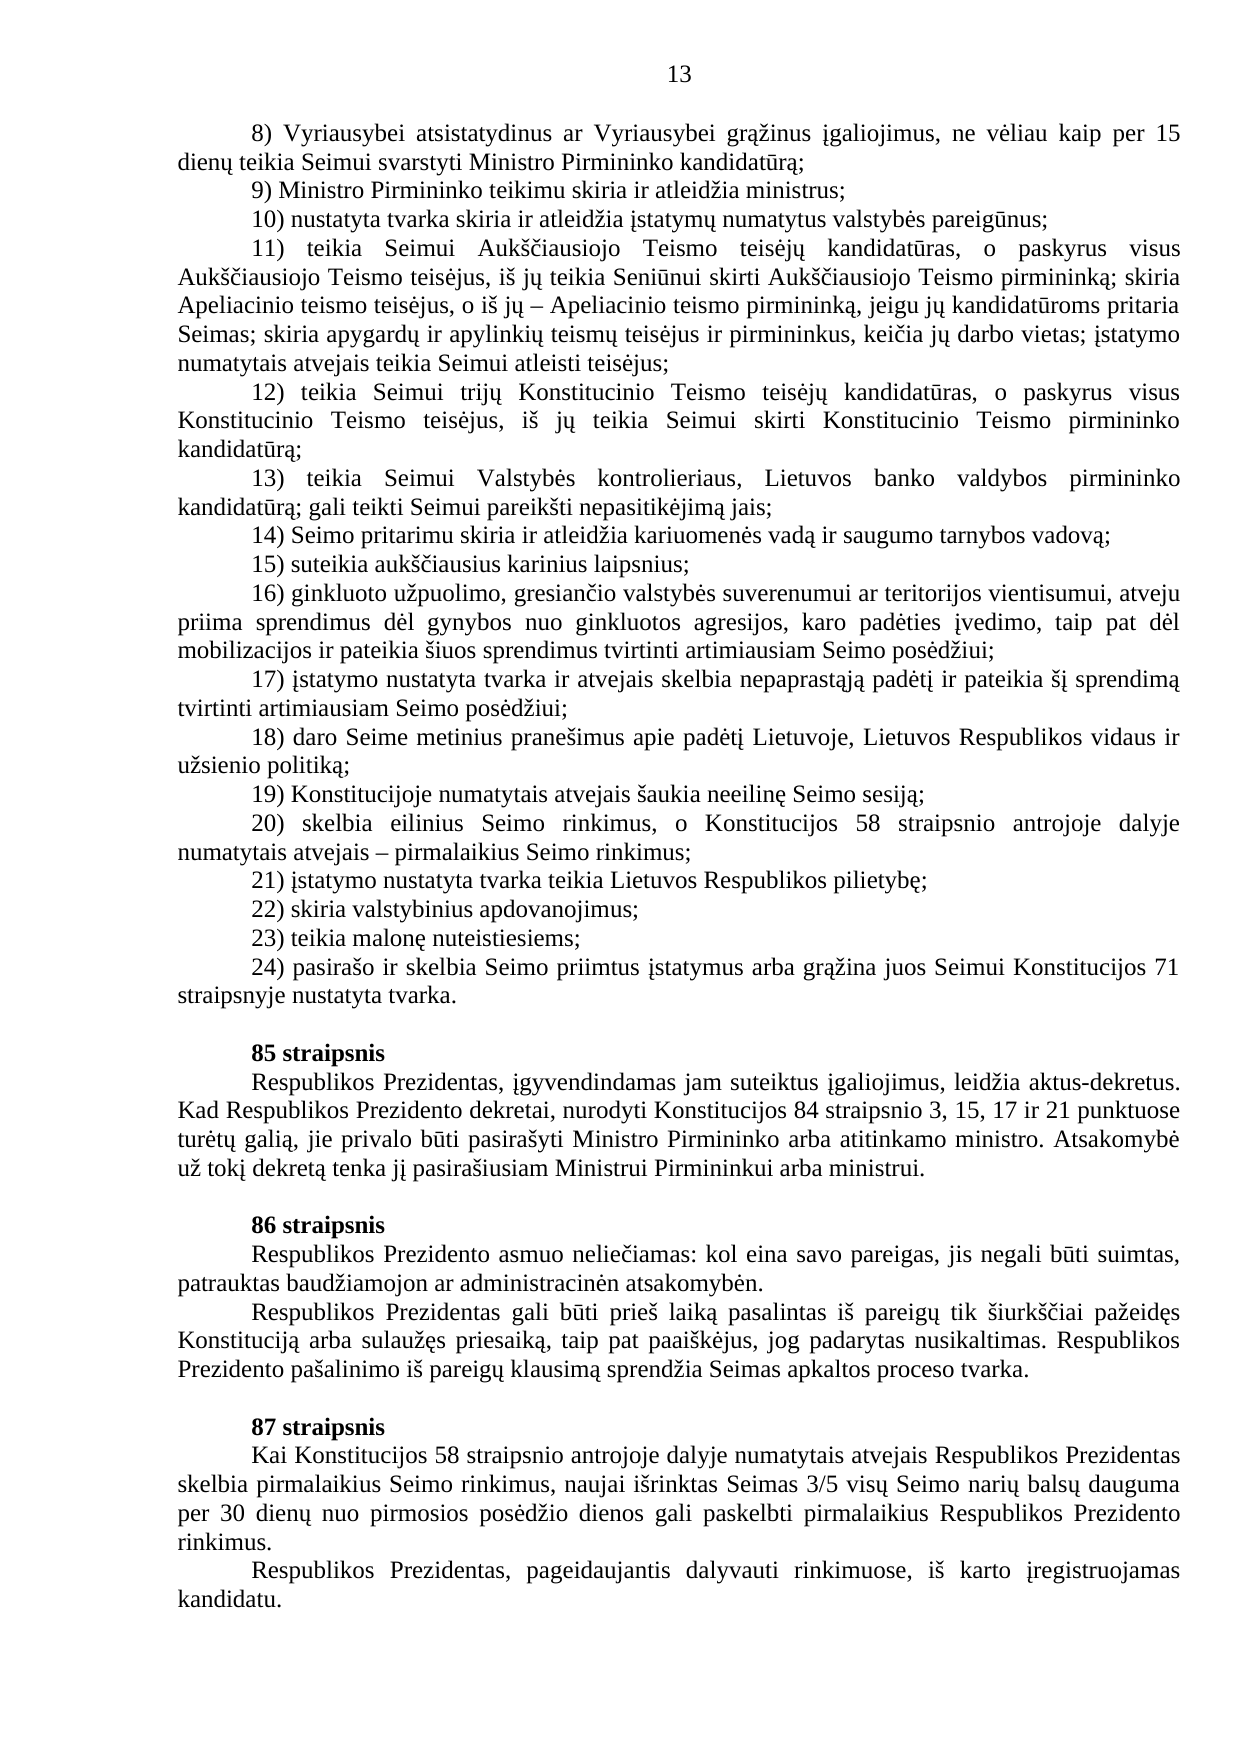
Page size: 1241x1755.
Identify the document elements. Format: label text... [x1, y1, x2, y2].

text 85 straipsnis [177, 1038, 1181, 1067]
text Respublikos Prezidentas, įgyvendindamas jam suteiktus įgaliojimus, leidžia aktus-dekretus. Kad Respublikos Prezidento dekretai, nurodyti Konstitucijos 84 straipsnio 3, 15, 17 ir 21 punktuose turėtų galią, jie privalo būti pasirašyti Ministro Pirmininko arba atitinkamo ministro. Atsakomybė už tokį dekretą tenka jį pasirašiusiam Ministrui Pirmininkui arba ministrui. [177, 1067, 1181, 1182]
text 24) pasirašo ir skelbia Seimo priimtus įstatymus arba grąžina juos Seimui Konstitucijos 71 straipsnyje nustatyta tvarka. [177, 952, 1181, 1009]
text Respublikos Prezidentas gali būti prieš laiką pasalintas iš pareigų tik šiurkščiai pažeidęs Konstituciją arba sulaužęs priesaiką, taip pat paaiškėjus, jog padarytas nusikaltimas. Respublikos Prezidento pašalinimo iš pareigų klausimą sprendžia Seimas apkaltos proceso tvarka. [177, 1297, 1181, 1383]
text 13) teikia Seimui Valstybės kontrolieriaus, Lietuvos banko valdybos pirmininko kandidatūrą; gali teikti Seimui pareikšti nepasitikėjimą jais; [177, 463, 1181, 521]
text 11) teikia Seimui Aukščiausiojo Teismo teisėjų kandidatūras, o paskyrus visus Aukščiausiojo Teismo teisėjus, iš jų teikia Seniūnui skirti Aukščiausiojo Teismo pirmininką; skiria Apeliacinio teismo teisėjus, o iš jų – Apeliacinio teismo pirmininką, jeigu jų kandidatūroms pritaria Seimas; skiria apygardų ir apylinkių teismų teisėjus ir pirmininkus, keičia jų darbo vietas; įstatymo numatytais atvejais teikia Seimui atleisti teisėjus; [177, 233, 1181, 377]
text 15) suteikia aukščiausius karinius laipsnius; [177, 549, 1181, 578]
text 22) skiria valstybinius apdovanojimus; [177, 894, 1181, 923]
text Kai Konstitucijos 58 straipsnio antrojoje dalyje numatytais atvejais Respublikos Prezidentas skelbia pirmalaikius Seimo rinkimus, naujai išrinktas Seimas 3/5 visų Seimo narių balsų dauguma per 30 dienų nuo pirmosios posėdžio dienos gali paskelbti pirmalaikius Respublikos Prezidento rinkimus. [177, 1441, 1181, 1556]
text 8) Vyriausybei atsistatydinus ar Vyriausybei grąžinus įgaliojimus, ne vėliau kaip per 15 dienų teikia Seimui svarstyti Ministro Pirmininko kandidatūrą; [177, 118, 1181, 176]
text 18) daro Seime metinius pranešimus apie padėtį Lietuvoje, Lietuvos Respublikos vidaus ir užsienio politiką; [177, 722, 1181, 779]
text 12) teikia Seimui trijų Konstitucinio Teismo teisėjų kandidatūras, o paskyrus visus Konstitucinio Teismo teisėjus, iš jų teikia Seimui skirti Konstitucinio Teismo pirmininko kandidatūrą; [177, 377, 1181, 463]
text 23) teikia malonę nuteistiesiems; [177, 923, 1181, 952]
text Respublikos Prezidentas, pageidaujantis dalyvauti rinkimuose, iš karto įregistruojamas kandidatu. [177, 1556, 1181, 1613]
text 21) įstatymo nustatyta tvarka teikia Lietuvos Respublikos pilietybę; [177, 866, 1181, 894]
text Respublikos Prezidento asmuo neliečiamas: kol eina savo pareigas, jis negali būti suimtas, patrauktas baudžiamojon ar administracinėn atsakomybėn. [177, 1239, 1181, 1297]
text 14) Seimo pritarimu skiria ir atleidžia kariuomenės vadą ir saugumo tarnybos vadovą; [177, 521, 1181, 549]
text 20) skelbia eilinius Seimo rinkimus, o Konstitucijos 58 straipsnio antrojoje dalyje numatytais atvejais – pirmalaikius Seimo rinkimus; [177, 808, 1181, 866]
text 10) nustatyta tvarka skiria ir atleidžia įstatymų numatytus valstybės pareigūnus; [177, 204, 1181, 233]
text 86 straipsnis [177, 1211, 1181, 1239]
text 16) ginkluoto užpuolimo, gresiančio valstybės suverenumui ar teritorijos vientisumui, atveju priima sprendimus dėl gynybos nuo ginkluotos agresijos, karo padėties įvedimo, taip pat dėl mobilizacijos ir pateikia šiuos sprendimus tvirtinti artimiausiam Seimo posėdžiui; [177, 578, 1181, 664]
text 9) Ministro Pirmininko teikimu skiria ir atleidžia ministrus; [177, 176, 1181, 204]
text 19) Konstitucijoje numatytais atvejais šaukia neeilinę Seimo sesiją; [177, 779, 1181, 808]
text 17) įstatymo nustatyta tvarka ir atvejais skelbia nepaprastąją padėtį ir pateikia šį sprendimą tvirtinti artimiausiam Seimo posėdžiui; [177, 664, 1181, 722]
text 87 straipsnis [177, 1412, 1181, 1441]
